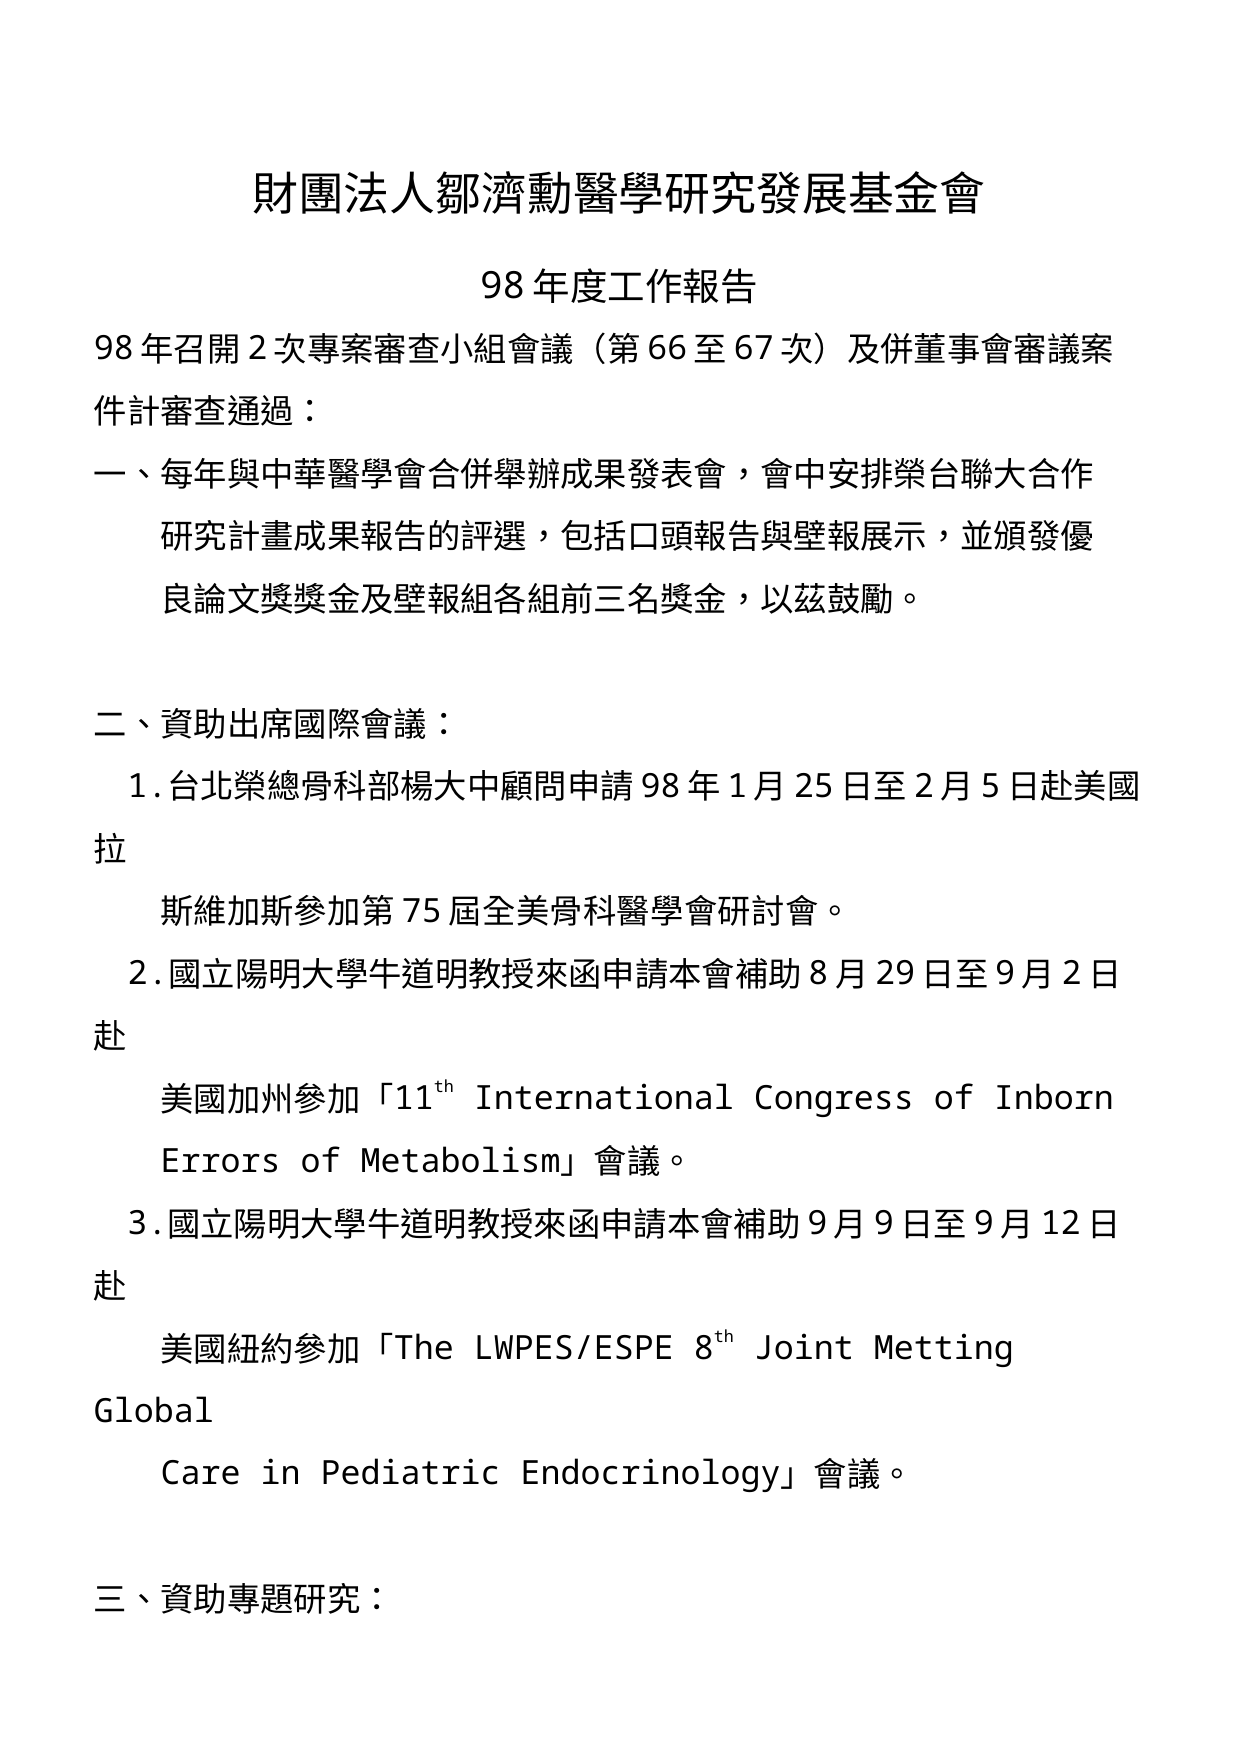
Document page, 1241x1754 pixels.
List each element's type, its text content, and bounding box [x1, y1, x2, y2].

text Care in Pediatric Endocrinology」會議。 [94, 1430, 1144, 1493]
text 斯維加斯參加第75屆全美骨科醫學會研討會。 [94, 868, 1144, 930]
text 98年度工作報告 [94, 243, 1144, 305]
text 一、每年與中華醫學會合併舉辦成果發表會，會中安排榮台聯大合作 [94, 430, 1144, 493]
text 1.台北榮總骨科部楊大中顧問申請98年1月25日至2月5日赴美國拉 [94, 743, 1144, 868]
text 美國加州參加「11th International Congress of Inborn [94, 1055, 1144, 1118]
text 良論文獎獎金及壁報組各組前三名獎金，以茲鼓勵。 [94, 555, 1144, 618]
text Errors of Metabolism」會議。 [94, 1118, 1144, 1180]
text 研究計畫成果報告的評選，包括口頭報告與壁報展示，並頒發優 [94, 493, 1144, 555]
text 二、資助出席國際會議： [94, 680, 1144, 743]
text 三、資助專題研究： [94, 1555, 1144, 1618]
text 2.國立陽明大學牛道明教授來函申請本會補助8月29日至9月2日赴 [94, 930, 1144, 1055]
text 財團法人鄒濟勳醫學研究發展基金會 [94, 118, 1144, 243]
text 98年召開2次專案審查小組會議（第66至67次）及併董事會審議案件計審查通過： [94, 305, 1144, 430]
text 美國紐約參加「The LWPES/ESPE 8th Joint Metting Global [94, 1305, 1144, 1430]
text 3.國立陽明大學牛道明教授來函申請本會補助9月9日至9月12日赴 [94, 1180, 1144, 1305]
